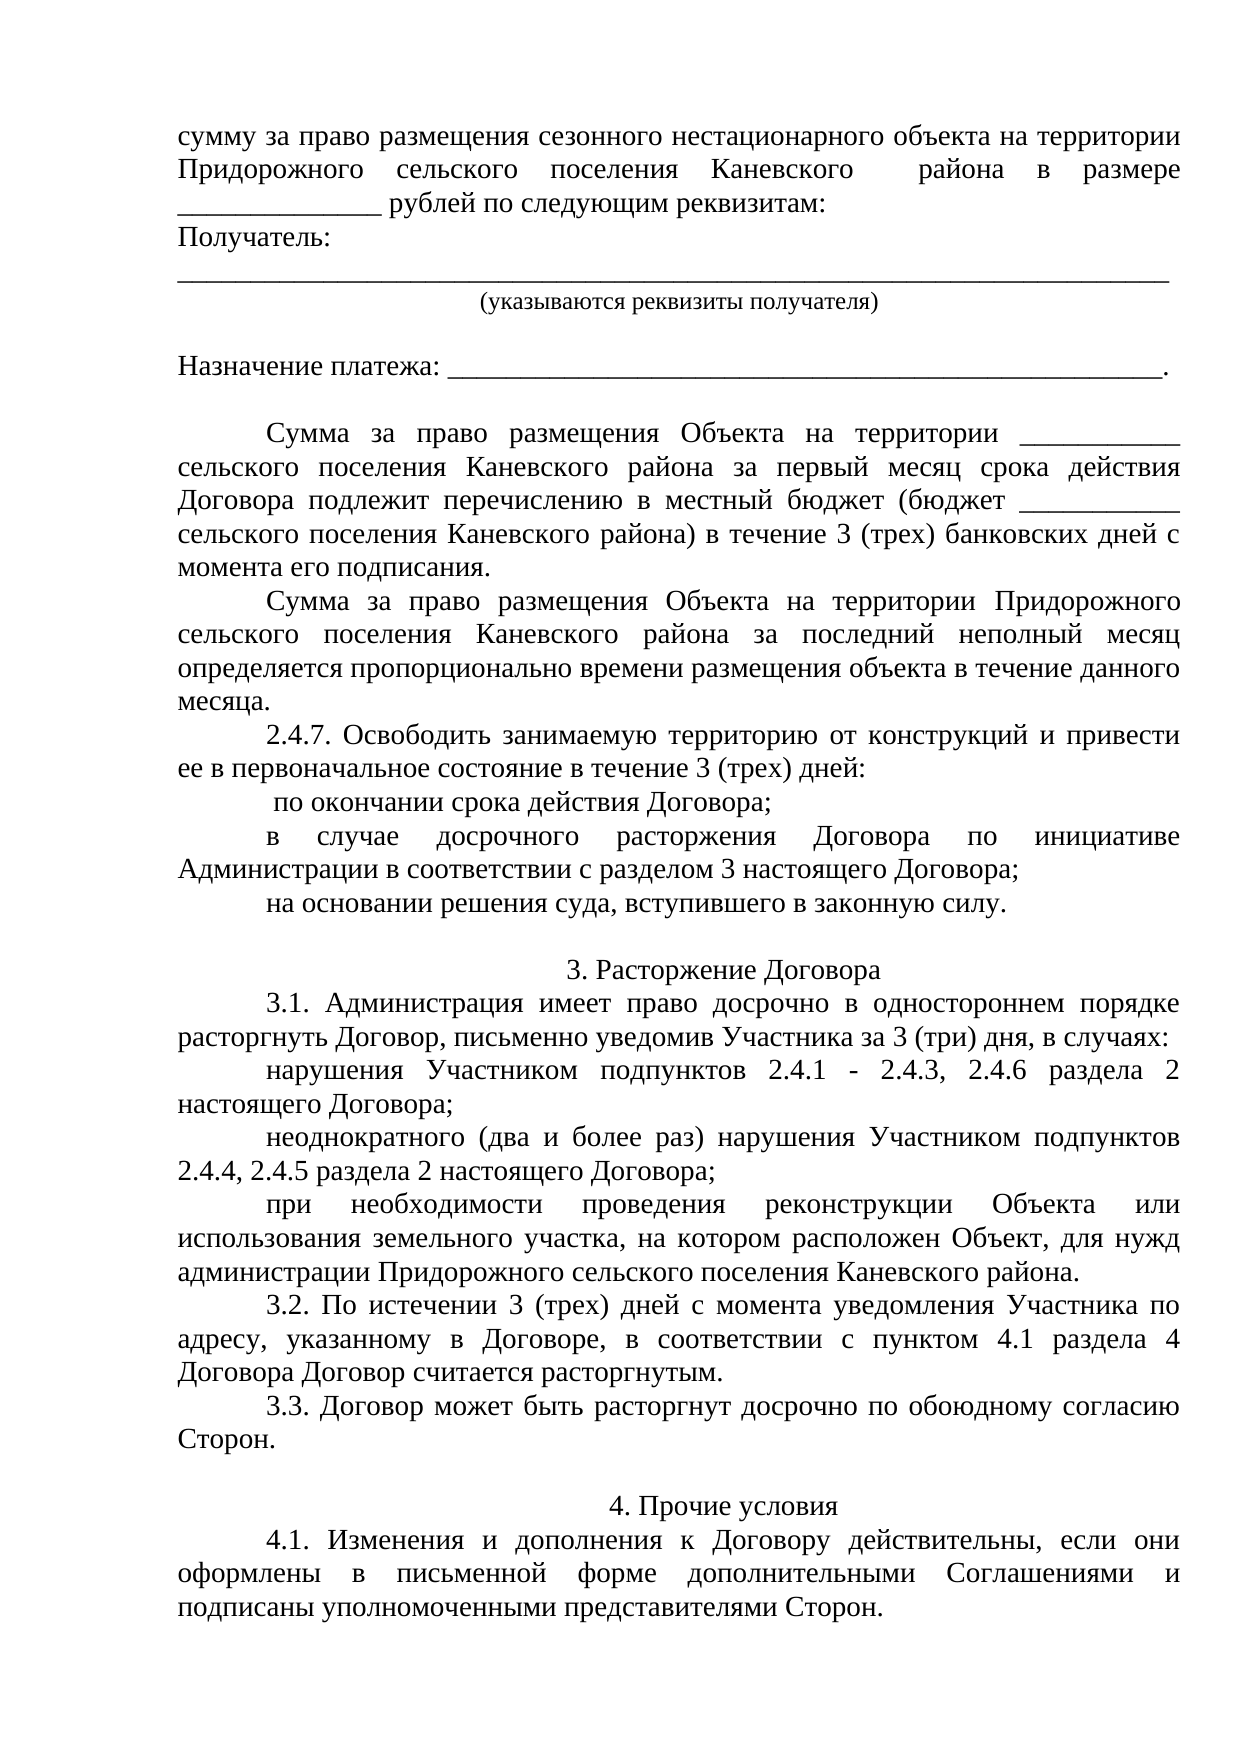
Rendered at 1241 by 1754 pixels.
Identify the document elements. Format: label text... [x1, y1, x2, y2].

text 3.3. Договор может быть расторгнут досрочно по обоюдному согласию Сторон. [177, 1388, 1181, 1455]
text Назначение платежа: _________________________________________________. [177, 348, 1181, 382]
text на основании решения суда, вступившего в законную силу. [177, 885, 1181, 918]
text Получатель: [177, 219, 1181, 252]
text неоднократного (два и более раз) нарушения Участником подпунктов 2.4.4, 2.4.5 раздела 2 настоящего Договора; [177, 1119, 1181, 1187]
text 2.4.7. Освободить занимаемую территорию от конструкций и привести ее в первоначальное состояние в течение 3 (трех) дней: [177, 717, 1181, 784]
text при необходимости проведения реконструкции Объекта или использования земельного участка, на котором расположен Объект, для нужд администрации Придорожного сельского поселения Каневского района. [177, 1187, 1181, 1287]
text (указываются реквизиты получателя) [177, 286, 1181, 314]
text 4. Прочие условия [177, 1488, 1181, 1522]
text 3.1. Администрация имеет право досрочно в одностороннем порядке расторгнуть Договор, письменно уведомив Участника за 3 (три) дня, в случаях: [177, 985, 1181, 1052]
text нарушения Участником подпунктов 2.4.1 - 2.4.3, 2.4.6 раздела 2 настоящего Договора; [177, 1052, 1181, 1119]
text 4.1. Изменения и дополнения к Договору действительны, если они оформлены в письменной форме дополнительными Соглашениями и подписаны уполномоченными представителями Сторон. [177, 1522, 1181, 1623]
text 3.2. По истечении 3 (трех) дней с момента уведомления Участника по адресу, указанному в Договоре, в соответствии с пунктом 4.1 раздела 4 Договора Договор считается расторгнутым. [177, 1287, 1181, 1388]
text Сумма за право размещения Объекта на территории ___________ сельского поселения Каневского района за первый месяц срока действия Договора подлежит перечислению в местный бюджет (бюджет ___________ сельского поселения Каневского района) в течение 3 (трех) банковских дней с момента его подписания. [177, 415, 1181, 583]
text ____________________________________________________________________ [177, 252, 1181, 286]
text сумму за право размещения сезонного нестационарного объекта на территории Придорожного сельского поселения Каневского района в размере ______________ рублей по следующим реквизитам: [177, 118, 1181, 219]
text по окончании срока действия Договора; [177, 784, 1181, 818]
text 3. Расторжение Договора [177, 952, 1181, 985]
text в случае досрочного расторжения Договора по инициативе Администрации в соответствии с разделом 3 настоящего Договора; [177, 818, 1181, 885]
text Сумма за право размещения Объекта на территории Придорожного сельского поселения Каневского района за последний неполный месяц определяется пропорционально времени размещения объекта в течение данного месяца. [177, 583, 1181, 717]
